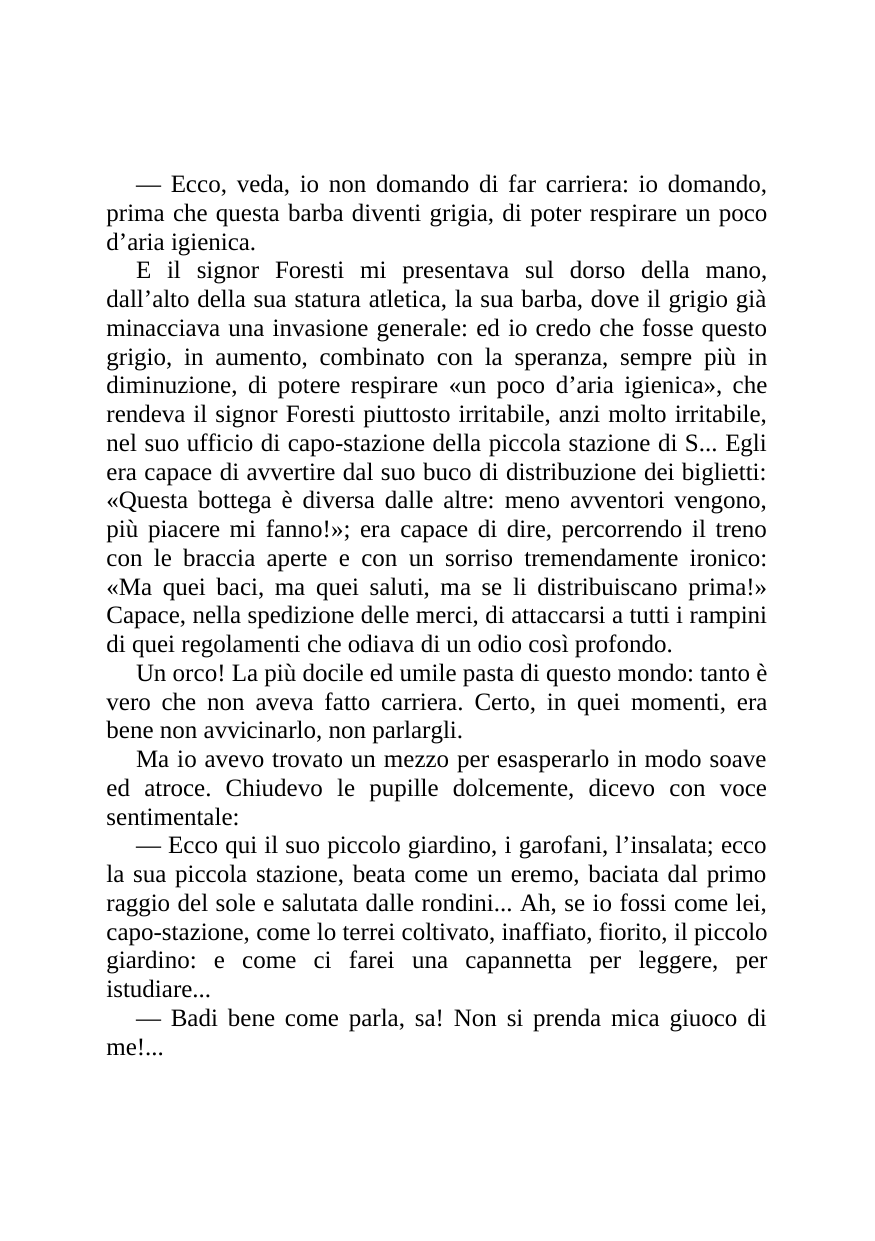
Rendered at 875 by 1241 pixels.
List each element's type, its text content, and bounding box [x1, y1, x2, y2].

text E il signor Foresti mi presentava sul dorso della mano, dall’alto della sua statura atletica, la sua barba, dove il grigio già minacciava una invasione generale: ed io credo che fosse questo grigio, in aumento, combinato con la speranza, sempre più in diminuzione, di potere respirare «un poco d’aria igienica», che rendeva il signor Foresti piuttosto irritabile, anzi molto irritabile, nel suo ufficio di capo-stazione della piccola stazione di S... Egli era capace di avvertire dal suo buco di distribuzione dei biglietti: «Questa bottega è diversa dalle altre: meno avventori vengono, più piacere mi fanno!»; era capace di dire, percorrendo il treno con le braccia aperte e con un sorriso tremendamente ironico: «Ma quei baci, ma quei saluti, ma se li distribuiscano prima!» Capace, nella spedizione delle merci, di attaccarsi a tutti i rampini di quei regolamenti che odiava di un odio così profondo. [106, 255, 768, 658]
text — Ecco qui il suo piccolo giardino, i garofani, l’insalata; ecco la sua piccola stazione, beata come un eremo, baciata dal primo raggio del sole e salutata dalle rondini... Ah, se io fossi come lei, capo-stazione, come lo terrei coltivato, inaffiato, fiorito, il piccolo giardino: e come ci farei una capannetta per leggere, per istudiare... [106, 830, 768, 1003]
text Un orco! La più docile ed umile pasta di questo mondo: tanto è vero che non aveva fatto carriera. Certo, in quei momenti, era bene non avvicinarlo, non parlargli. [106, 658, 768, 744]
text Ma io avevo trovato un mezzo per esasperarlo in modo soave ed atroce. Chiudevo le pupille dolcemente, dicevo con voce sentimentale: [106, 744, 768, 830]
text — Badi bene come parla, sa! Non si prenda mica giuoco di me!... [106, 1003, 768, 1060]
text — Ecco, veda, io non domando di far carriera: io domando, prima che questa barba diventi grigia, di poter respirare un poco d’aria igienica. [106, 169, 768, 255]
